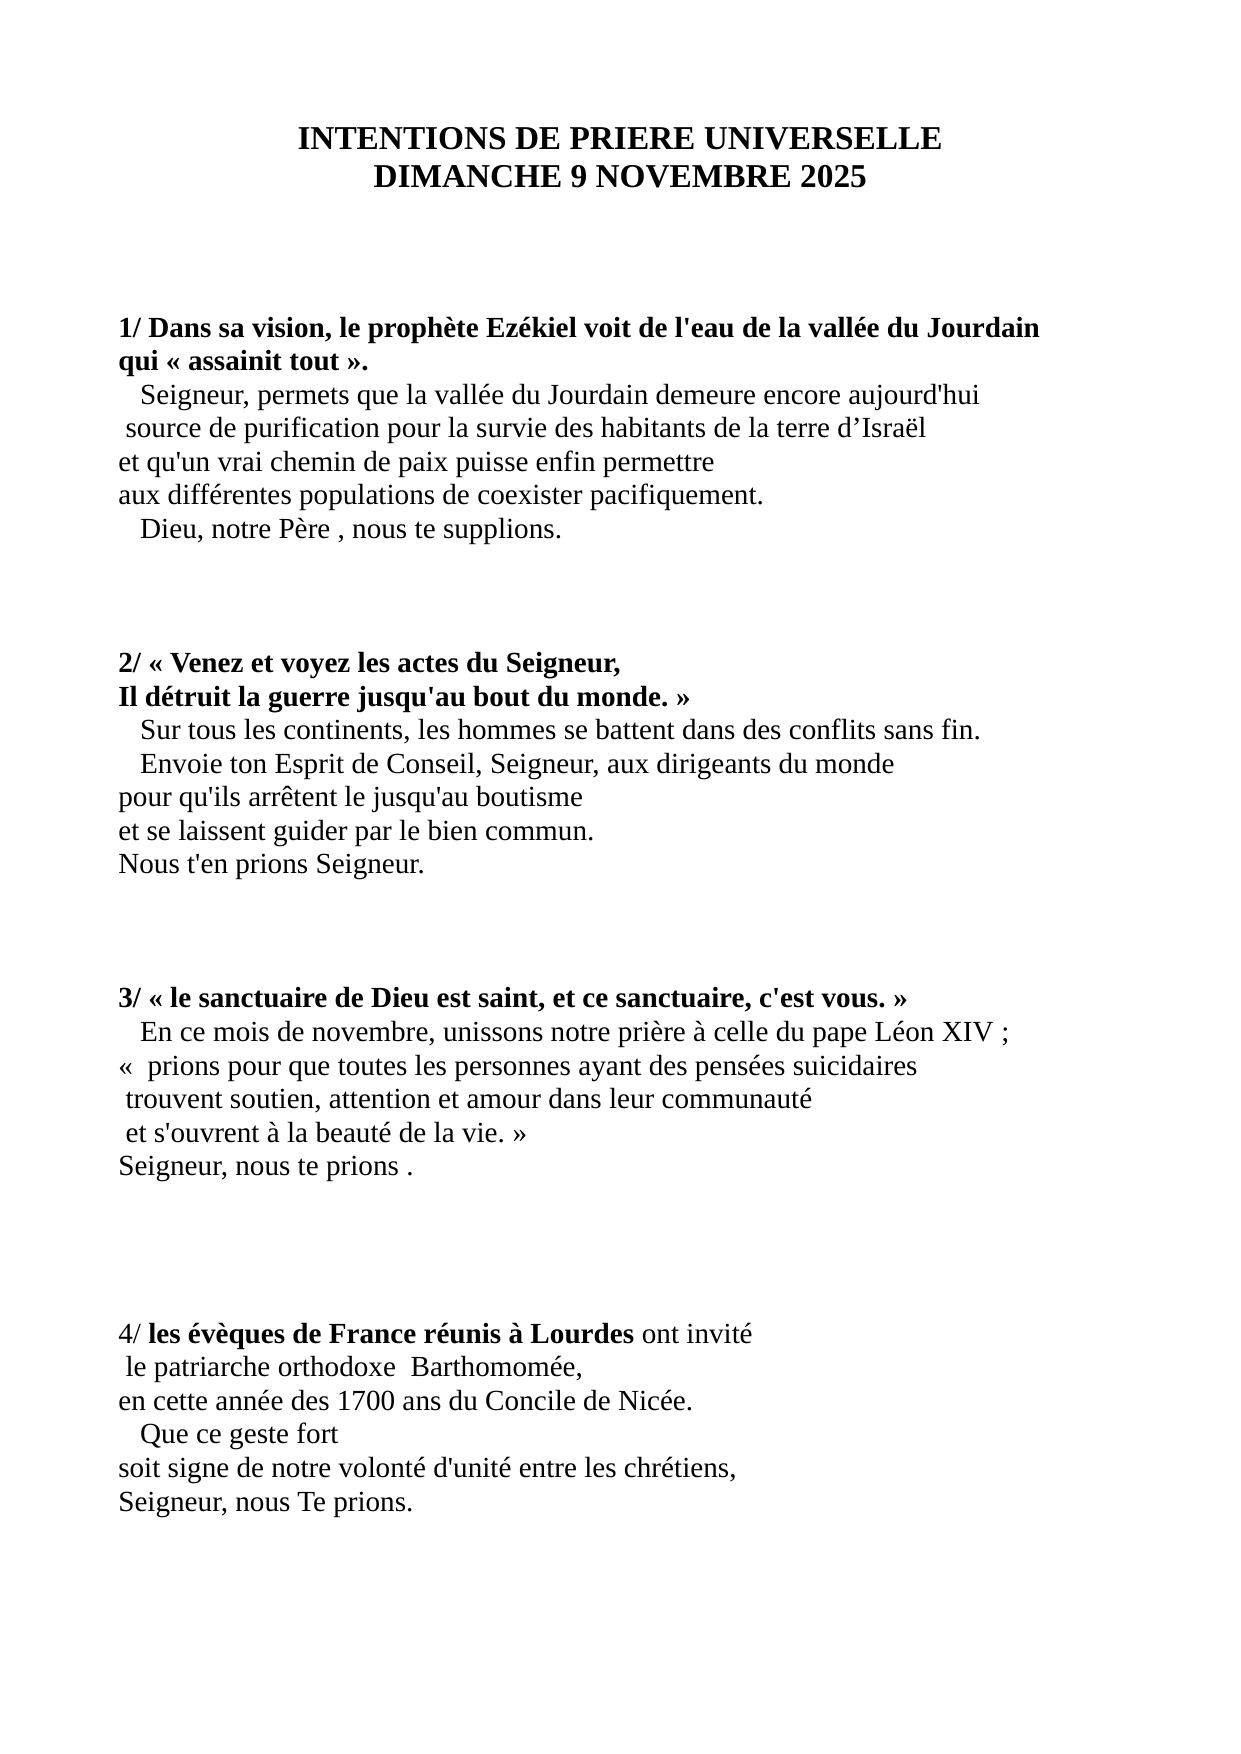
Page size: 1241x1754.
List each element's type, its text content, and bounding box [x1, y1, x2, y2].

text Sur tous les continents, les hommes se battent dans des conflits sans fin. [118, 712, 1122, 746]
text Nous t'en prions Seigneur. [118, 846, 1122, 880]
text soit signe de notre volonté d'unité entre les chrétiens, [118, 1450, 1122, 1484]
text source de purification pour la survie des habitants de la terre d’Israël [118, 410, 1122, 444]
text Seigneur, permets que la vallée du Jourdain demeure encore aujourd'hui [118, 377, 1122, 410]
text Que ce geste fort [118, 1417, 1122, 1450]
text Envoie ton Esprit de Conseil, Seigneur, aux dirigeants du monde [118, 746, 1122, 779]
text 4/ les évèques de France réunis à Lourdes ont invité [118, 1316, 1122, 1349]
text pour qu'ils arrêtent le jusqu'au boutisme [118, 779, 1122, 813]
text 2/ « Venez et voyez les actes du Seigneur, [118, 645, 1122, 679]
text Seigneur, nous Te prions. [118, 1484, 1122, 1517]
text aux différentes populations de coexister pacifiquement. [118, 477, 1122, 511]
text qui « assainit tout ». [118, 343, 1122, 377]
text En ce mois de novembre, unissons notre prière à celle du pape Léon XIV ; [118, 1014, 1122, 1048]
text Il détruit la guerre jusqu'au bout du monde. » [118, 679, 1122, 712]
text Dieu, notre Père , nous te supplions. [118, 511, 1122, 544]
text 1/ Dans sa vision, le prophète Ezékiel voit de l'eau de la vallée du Jourdain [118, 310, 1122, 343]
text DIMANCHE 9 NOVEMBRE 2025 [118, 156, 1122, 195]
text et s'ouvrent à la beauté de la vie. » [118, 1115, 1122, 1148]
text et se laissent guider par le bien commun. [118, 813, 1122, 846]
text le patriarche orthodoxe Barthomomée, [118, 1349, 1122, 1383]
text trouvent soutien, attention et amour dans leur communauté [118, 1081, 1122, 1115]
text Seigneur, nous te prions . [118, 1148, 1122, 1182]
text et qu'un vrai chemin de paix puisse enfin permettre [118, 444, 1122, 477]
text 3/ « le sanctuaire de Dieu est saint, et ce sanctuaire, c'est vous. » [118, 981, 1122, 1014]
text INTENTIONS DE PRIERE UNIVERSELLE [118, 118, 1122, 156]
text « prions pour que toutes les personnes ayant des pensées suicidaires [118, 1048, 1122, 1081]
text en cette année des 1700 ans du Concile de Nicée. [118, 1383, 1122, 1417]
